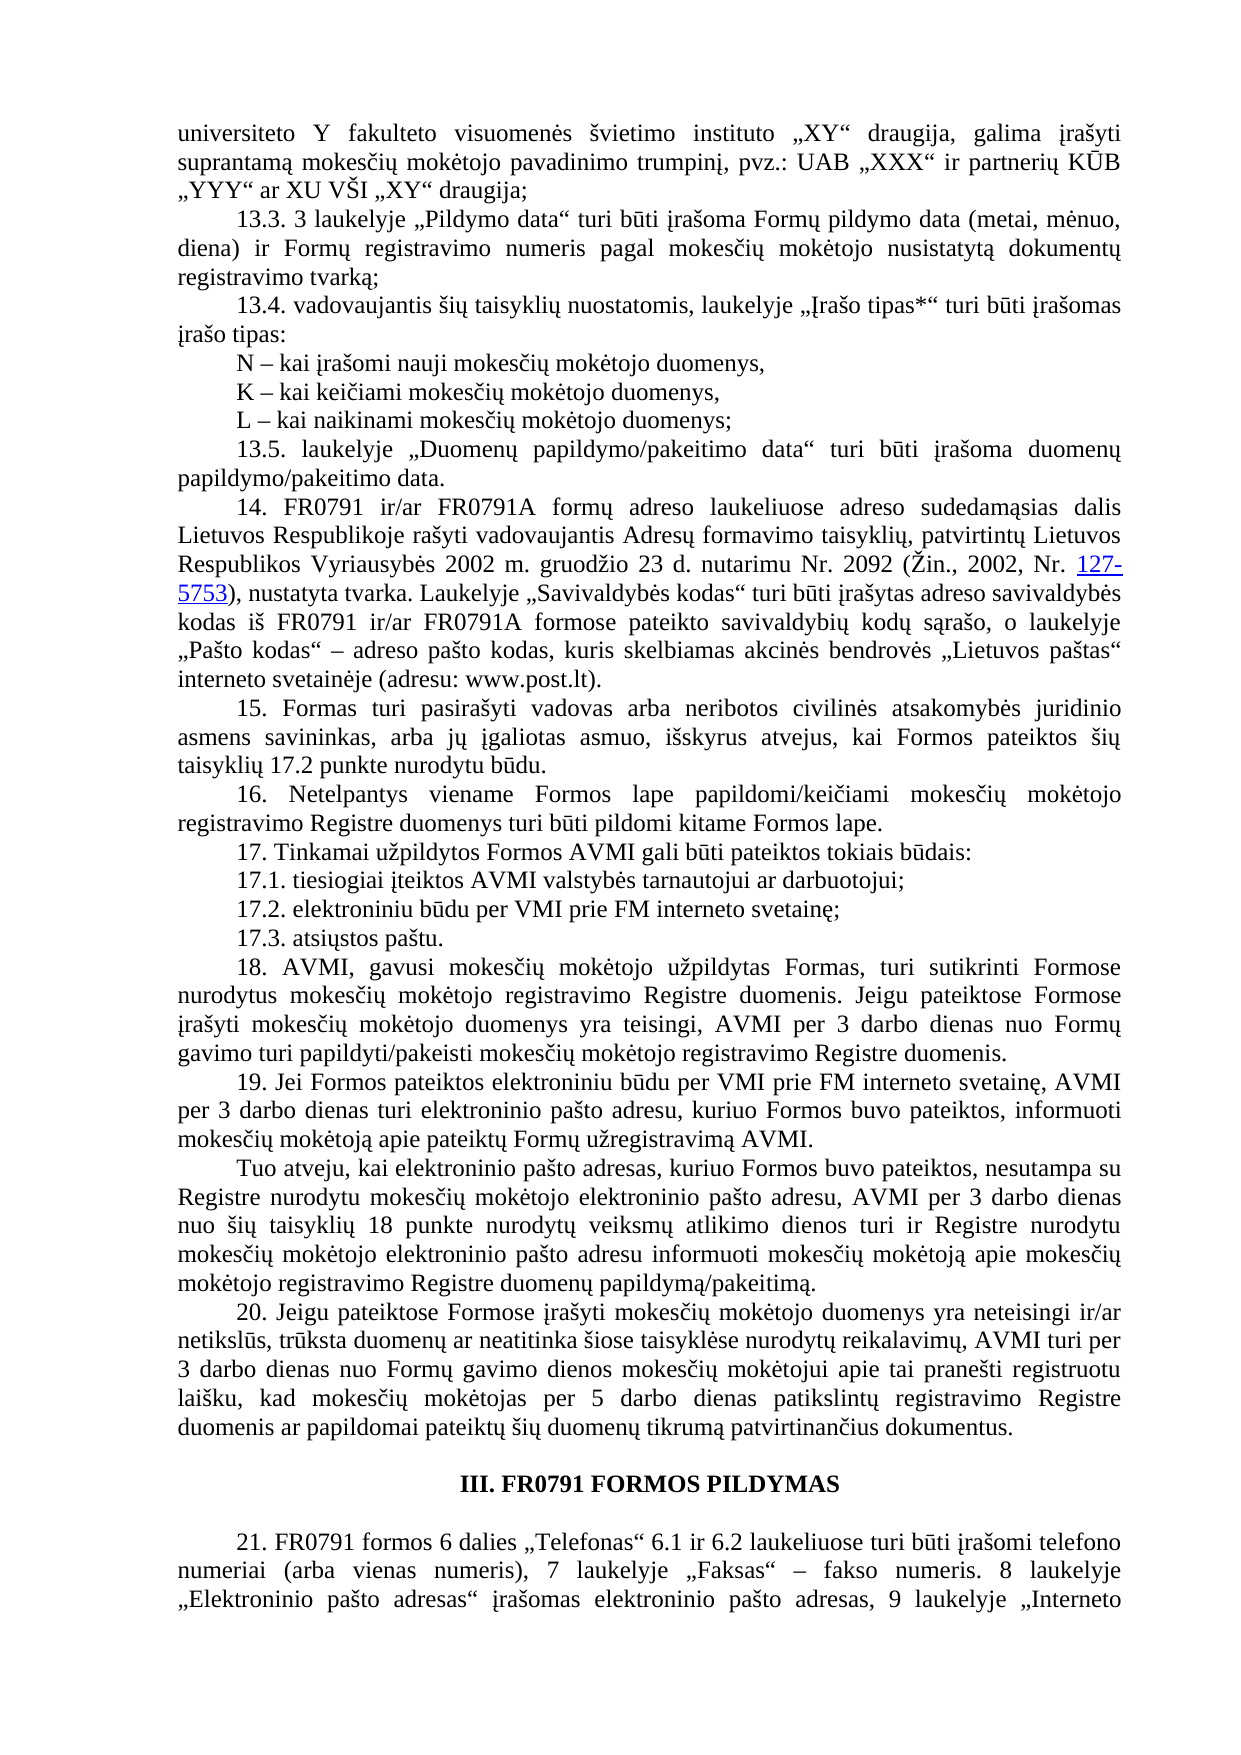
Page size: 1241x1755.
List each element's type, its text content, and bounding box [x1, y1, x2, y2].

text 17.3. atsiųstos paštu. [177, 923, 1122, 952]
text 13.4. vadovaujantis šių taisyklių nuostatomis, laukelyje „Įrašo tipas*“ turi būti įrašomas įrašo tipas: [177, 291, 1122, 348]
text 15. Formas turi pasirašyti vadovas arba neribotos civilinės atsakomybės juridinio asmens savininkas, arba jų įgaliotas asmuo, išskyrus atvejus, kai Formos pateiktos šių taisyklių 17.2 punkte nurodytu būdu. [177, 693, 1122, 779]
text universiteto Y fakulteto visuomenės švietimo instituto „XY“ draugija, galima įrašyti suprantamą mokesčių mokėtojo pavadinimo trumpinį, pvz.: UAB „XXX“ ir partnerių KŪB „YYY“ ar XU VŠI „XY“ draugija; [177, 118, 1122, 204]
text 17.1. tiesiogiai įteiktos AVMI valstybės tarnautojui ar darbuotojui; [177, 866, 1122, 894]
text Tuo atveju, kai elektroninio pašto adresas, kuriuo Formos buvo pateiktos, nesutampa su Registre nurodytu mokesčių mokėtojo elektroninio pašto adresu, AVMI per 3 darbo dienas nuo šių taisyklių 18 punkte nurodytų veiksmų atlikimo dienos turi ir Registre nurodytu mokesčių mokėtojo elektroninio pašto adresu informuoti mokesčių mokėtoją apie mokesčių mokėtojo registravimo Registre duomenų papildymą/pakeitimą. [177, 1153, 1122, 1297]
text III. FR0791 FORMOS PILDYMAS [177, 1469, 1122, 1498]
text 18. AVMI, gavusi mokesčių mokėtojo užpildytas Formas, turi sutikrinti Formose nurodytus mokesčių mokėtojo registravimo Registre duomenis. Jeigu pateiktose Formose įrašyti mokesčių mokėtojo duomenys yra teisingi, AVMI per 3 darbo dienas nuo Formų gavimo turi papildyti/pakeisti mokesčių mokėtojo registravimo Registre duomenis. [177, 952, 1122, 1067]
text L – kai naikinami mokesčių mokėtojo duomenys; [177, 406, 1122, 434]
text 16. Netelpantys viename Formos lape papildomi/keičiami mokesčių mokėtojo registravimo Registre duomenys turi būti pildomi kitame Formos lape. [177, 779, 1122, 837]
text 14. FR0791 ir/ar FR0791A formų adreso laukeliuose adreso sudedamąsias dalis Lietuvos Respublikoje rašyti vadovaujantis Adresų formavimo taisyklių, patvirtintų Lietuvos Respublikos Vyriausybės 2002 m. gruodžio 23 d. nutarimu Nr. 2092 (Žin., 2002, Nr. 127-5753), nustatyta tvarka. Laukelyje „Savivaldybės kodas“ turi būti įrašytas adreso savivaldybės kodas iš FR0791 ir/ar FR0791A formose pateikto savivaldybių kodų sąrašo, o laukelyje „Pašto kodas“ – adreso pašto kodas, kuris skelbiamas akcinės bendrovės „Lietuvos paštas“ interneto svetainėje (adresu: www.post.lt). [177, 492, 1122, 693]
text 17.2. elektroniniu būdu per VMI prie FM interneto svetainę; [177, 894, 1122, 923]
text K – kai keičiami mokesčių mokėtojo duomenys, [177, 377, 1122, 406]
text 13.3. 3 laukelyje „Pildymo data“ turi būti įrašoma Formų pildymo data (metai, mėnuo, diena) ir Formų registravimo numeris pagal mokesčių mokėtojo nusistatytą dokumentų registravimo tvarką; [177, 204, 1122, 291]
text 17. Tinkamai užpildytos Formos AVMI gali būti pateiktos tokiais būdais: [177, 837, 1122, 866]
text 20. Jeigu pateiktose Formose įrašyti mokesčių mokėtojo duomenys yra neteisingi ir/ar netikslūs, trūksta duomenų ar neatitinka šiose taisyklėse nurodytų reikalavimų, AVMI turi per 3 darbo dienas nuo Formų gavimo dienos mokesčių mokėtojui apie tai pranešti registruotu laišku, kad mokesčių mokėtojas per 5 darbo dienas patikslintų registravimo Registre duomenis ar papildomai pateiktų šių duomenų tikrumą patvirtinančius dokumentus. [177, 1297, 1122, 1441]
text 21. FR0791 formos 6 dalies „Telefonas“ 6.1 ir 6.2 laukeliuose turi būti įrašomi telefono numeriai (arba vienas numeris), 7 laukelyje „Faksas“ – fakso numeris. 8 laukelyje „Elektroninio pašto adresas“ įrašomas elektroninio pašto adresas, 9 laukelyje „Interneto [177, 1527, 1122, 1613]
text N – kai įrašomi nauji mokesčių mokėtojo duomenys, [177, 348, 1122, 377]
text 19. Jei Formos pateiktos elektroniniu būdu per VMI prie FM interneto svetainę, AVMI per 3 darbo dienas turi elektroninio pašto adresu, kuriuo Formos buvo pateiktos, informuoti mokesčių mokėtoją apie pateiktų Formų užregistravimą AVMI. [177, 1067, 1122, 1153]
text 13.5. laukelyje „Duomenų papildymo/pakeitimo data“ turi būti įrašoma duomenų papildymo/pakeitimo data. [177, 434, 1122, 492]
